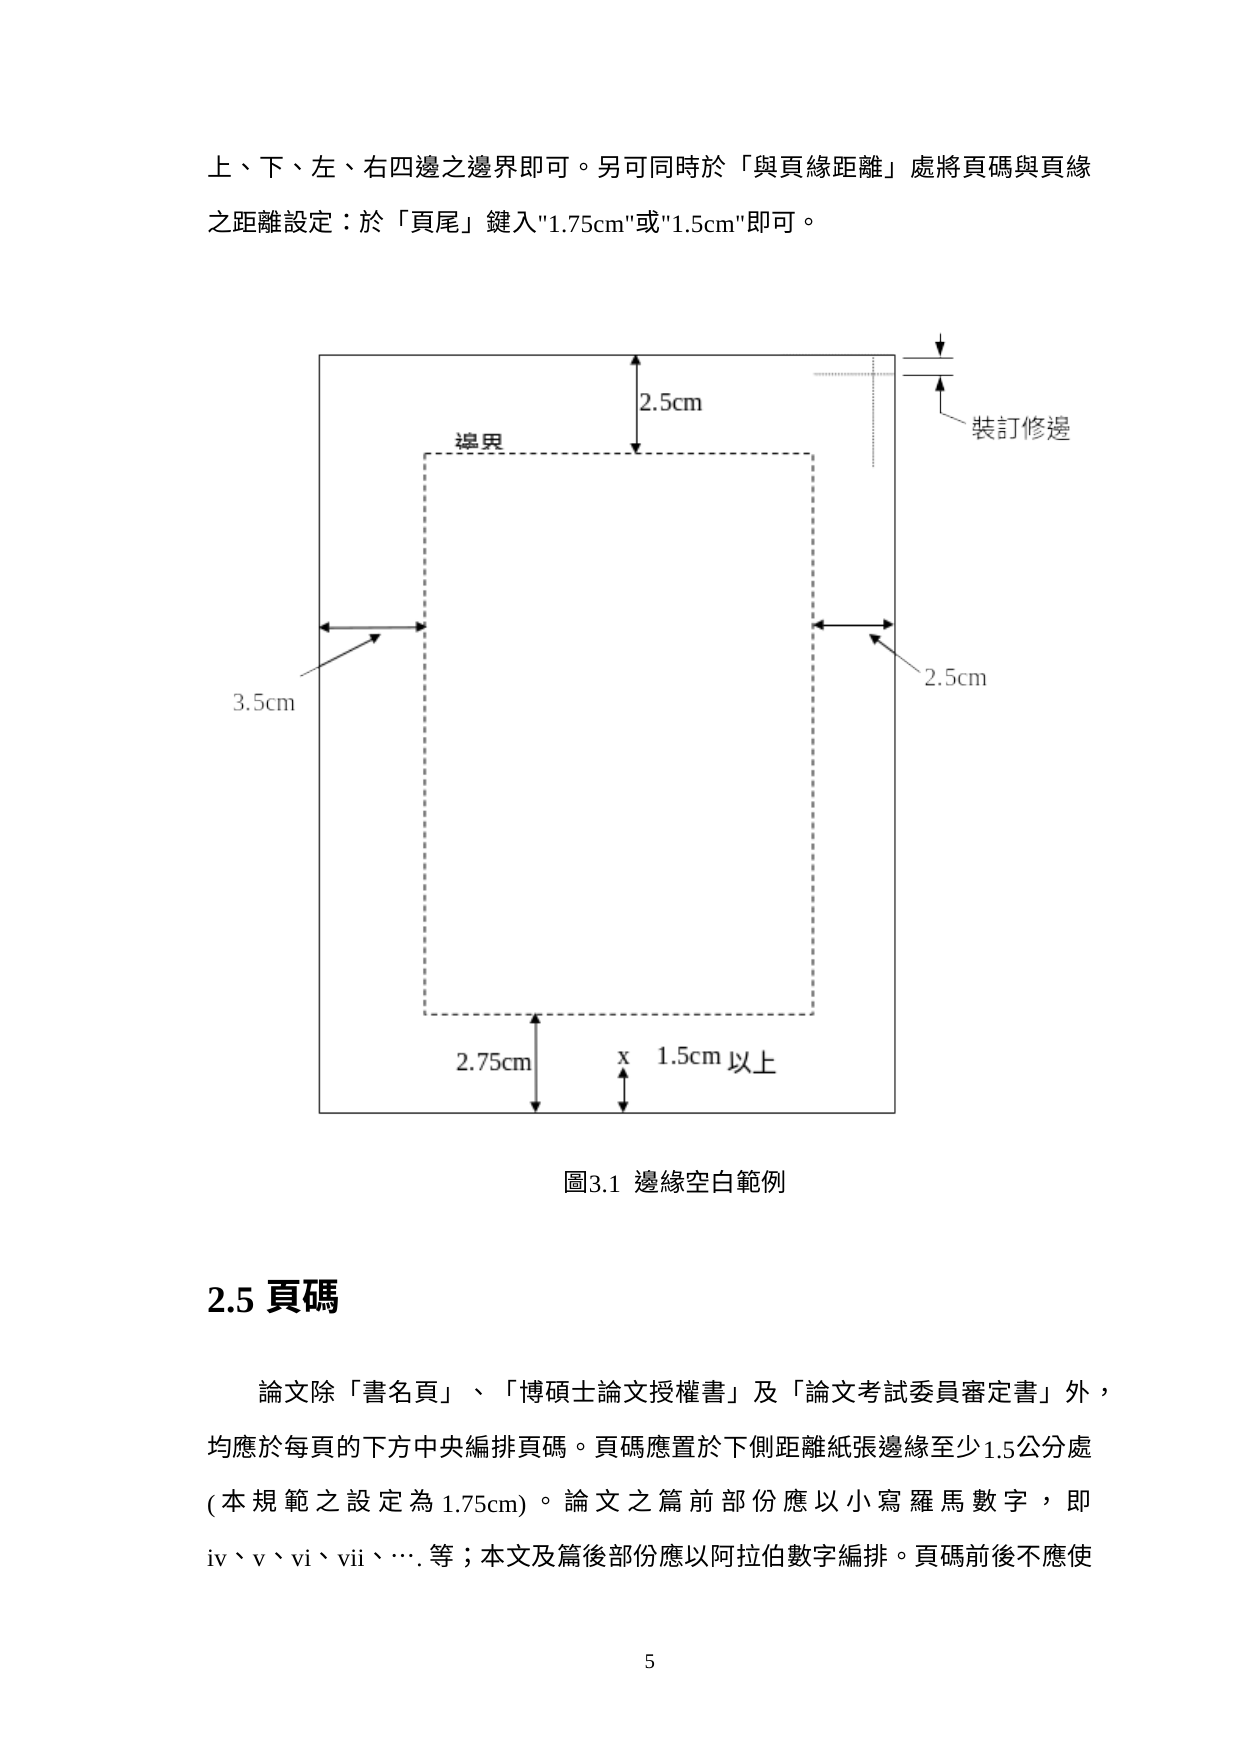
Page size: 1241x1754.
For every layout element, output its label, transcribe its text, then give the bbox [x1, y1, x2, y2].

text 圖3.1 邊緣空白範例 [207, 281, 1092, 1198]
text 論文除「書名頁」、「博碩士論文授權書」及「論文考試委員審定書」外，均應於每頁的下方中央編排頁碼。頁碼應置於下側距離紙張邊緣至少1.5公分處(本規範之設定為1.75cm)。論文之篇前部份應以小寫羅馬數字，即 iv、v、vi、vii、…. 等；本文及篇後部份應以阿拉伯數字編排。頁碼前後不應使用任何符號（例如：不可用“page” 或 -1-，僅以1表之即可）。頁碼無論是篇前或本文，一律使用半形之Times New Roman字型。 [207, 1373, 1092, 1572]
subtitle 2.5 頁碼 [207, 1266, 1092, 1321]
text 上、下、左、右四邊之邊界即可。另可同時於「與頁緣距離」處將頁碼與頁緣之距離設定：於「頁尾」鍵入"1.75cm"或"1.5cm"即可。 [207, 148, 1092, 238]
